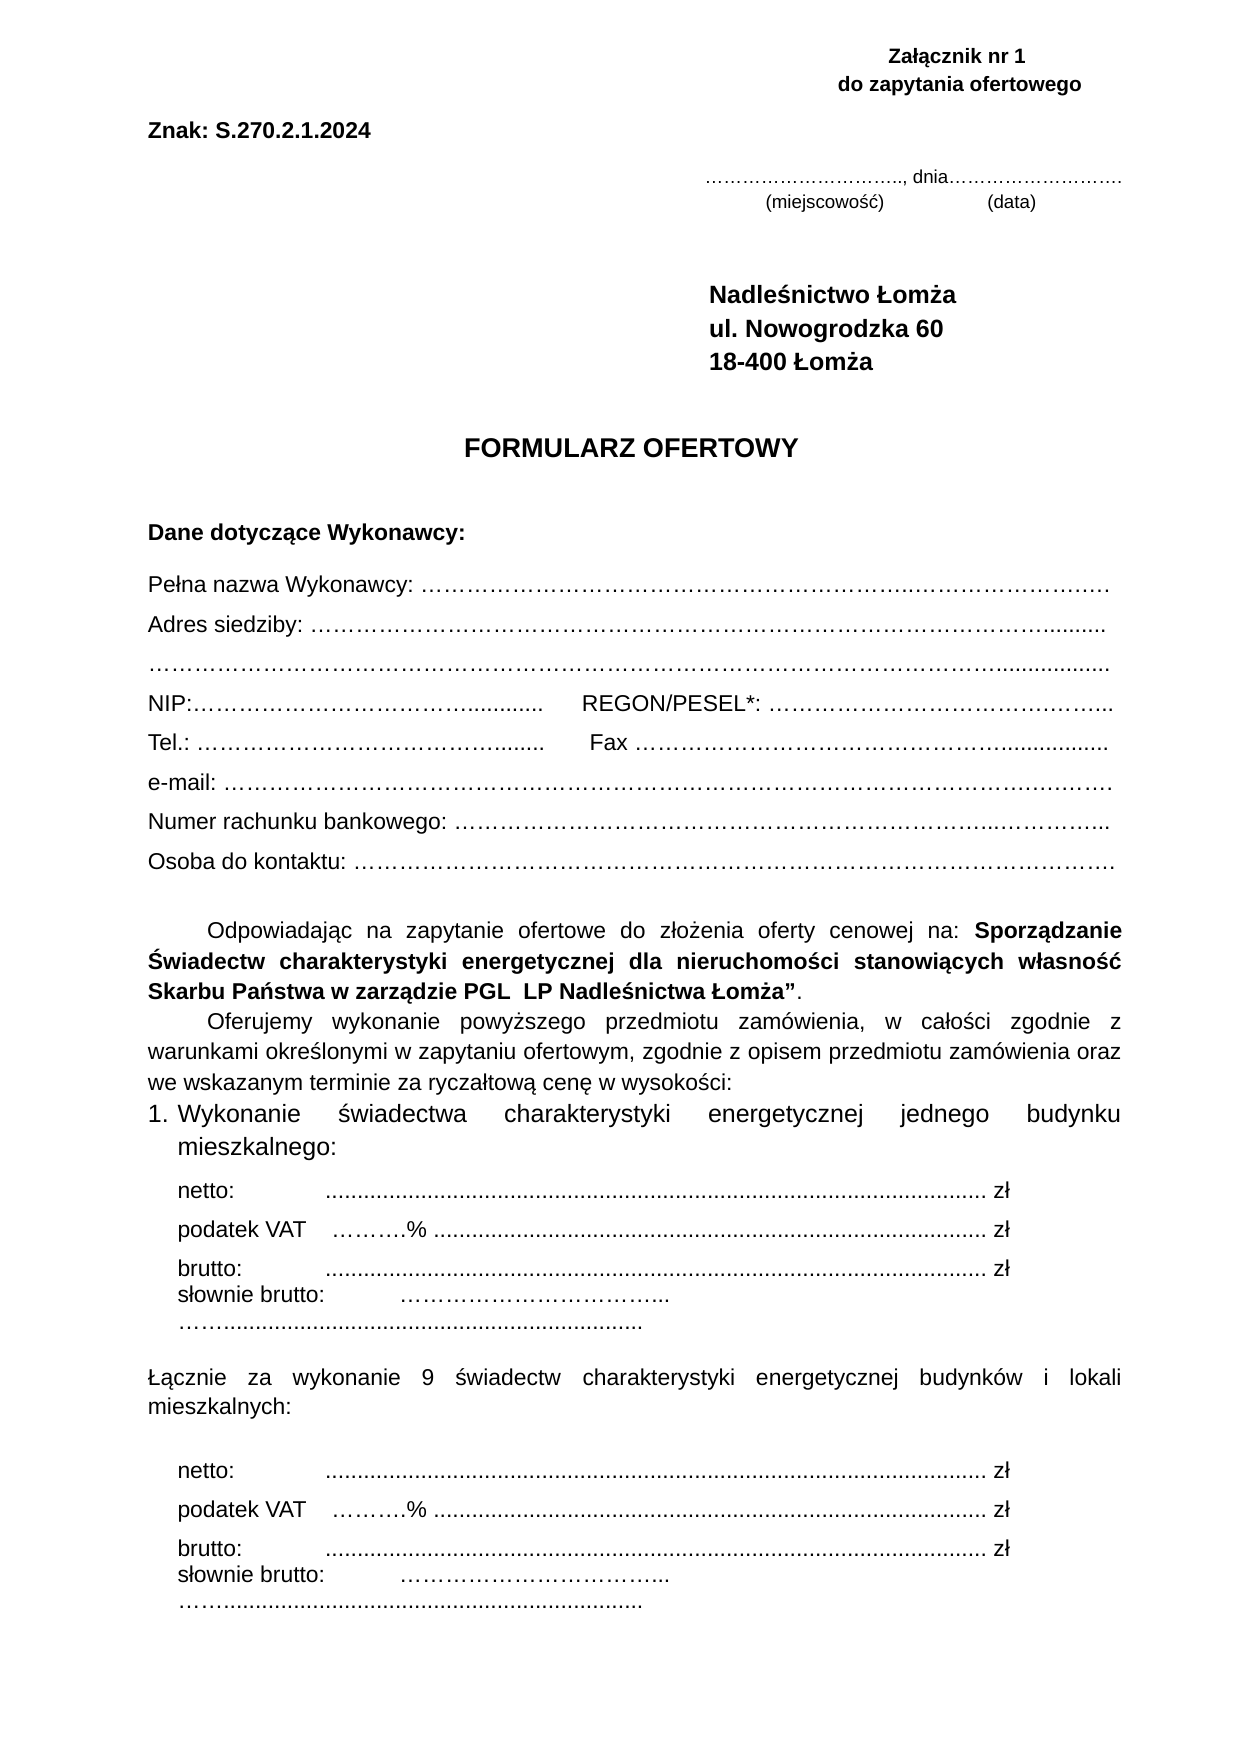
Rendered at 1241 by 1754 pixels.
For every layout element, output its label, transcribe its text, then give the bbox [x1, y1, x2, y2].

list słownie brutto: ……………………………...…….................................................................. [177, 1561, 1122, 1614]
text ………………………….., dnia………………………. [679, 166, 1122, 188]
text Odpowiadając na zapytanie ofertowe do złożenia oferty cenowej na: Sporządzanie Świadectw charakterystyki energetycznej dla nieruchomości stanowiących własność Skarbu Państwa w zarządzie PGL LP Nadleśnictwa Łomża”. [148, 917, 1122, 1004]
text podatek VAT ……….% ....................................................................................... zł [177, 1216, 1122, 1242]
text 18-400 Łomża [709, 347, 1122, 375]
text podatek VAT ……….% ....................................................................................... zł [177, 1496, 1122, 1522]
text NIP:………………………………............ REGON/PESEL*: ……………………………….……... [148, 690, 1122, 716]
list słownie brutto: ……………………………...…….................................................................. [177, 1281, 1122, 1334]
text FORMULARZ OFERTOWY [148, 432, 1122, 463]
text Dane dotyczące Wykonawcy: [148, 519, 1122, 545]
text Oferujemy wykonanie powyższego przedmiotu zamówienia, w całości zgodnie z warunkami określonymi w zapytaniu ofertowym, zgodnie z opisem przedmiotu zamówienia oraz we wskazanym terminie za ryczałtową cenę w wysokości: [148, 1008, 1122, 1095]
text Osoba do kontaktu: ………………………………………………………………………………………. [148, 848, 1122, 874]
text brutto: ........................................................................................................ zł [177, 1255, 1122, 1281]
list Łącznie za wykonanie 9 świadectw charakterystyki energetycznej budynków i lokali mieszkalnych: [148, 1359, 1122, 1419]
text Pełna nazwa Wykonawcy: ………………………………………………………..………………….…. [148, 571, 1122, 598]
text e-mail: …………………………………………………………………………………………….….……. [148, 769, 1122, 795]
text Numer rachunku bankowego: ……………………………………………………………...…………... [148, 808, 1122, 835]
text ul. Nowogrodzka 60 [709, 313, 1122, 342]
text Nadleśnictwo Łomża [709, 281, 1122, 309]
text brutto: ........................................................................................................ zł [177, 1535, 1122, 1561]
text Znak: S.270.2.1.2024 [148, 117, 1122, 143]
list Wykonanie świadectwa charakterystyki energetycznej jednego budynku mieszkalnego: [148, 1099, 1122, 1161]
text (miejscowość) (data) [679, 191, 1122, 213]
text Adres siedziby: …………………………………………………………………………………….......... [148, 611, 1122, 637]
text netto: ........................................................................................................ zł [177, 1457, 1122, 1483]
text ………………………………………………………………………………………………….................. [148, 650, 1122, 677]
text netto: ........................................................................................................ zł [177, 1177, 1122, 1204]
text Tel.: …………………………………........ Fax …………………………………………................. [148, 729, 1122, 756]
text Załącznik nr 1 do zapytania ofertowego [797, 44, 1122, 96]
